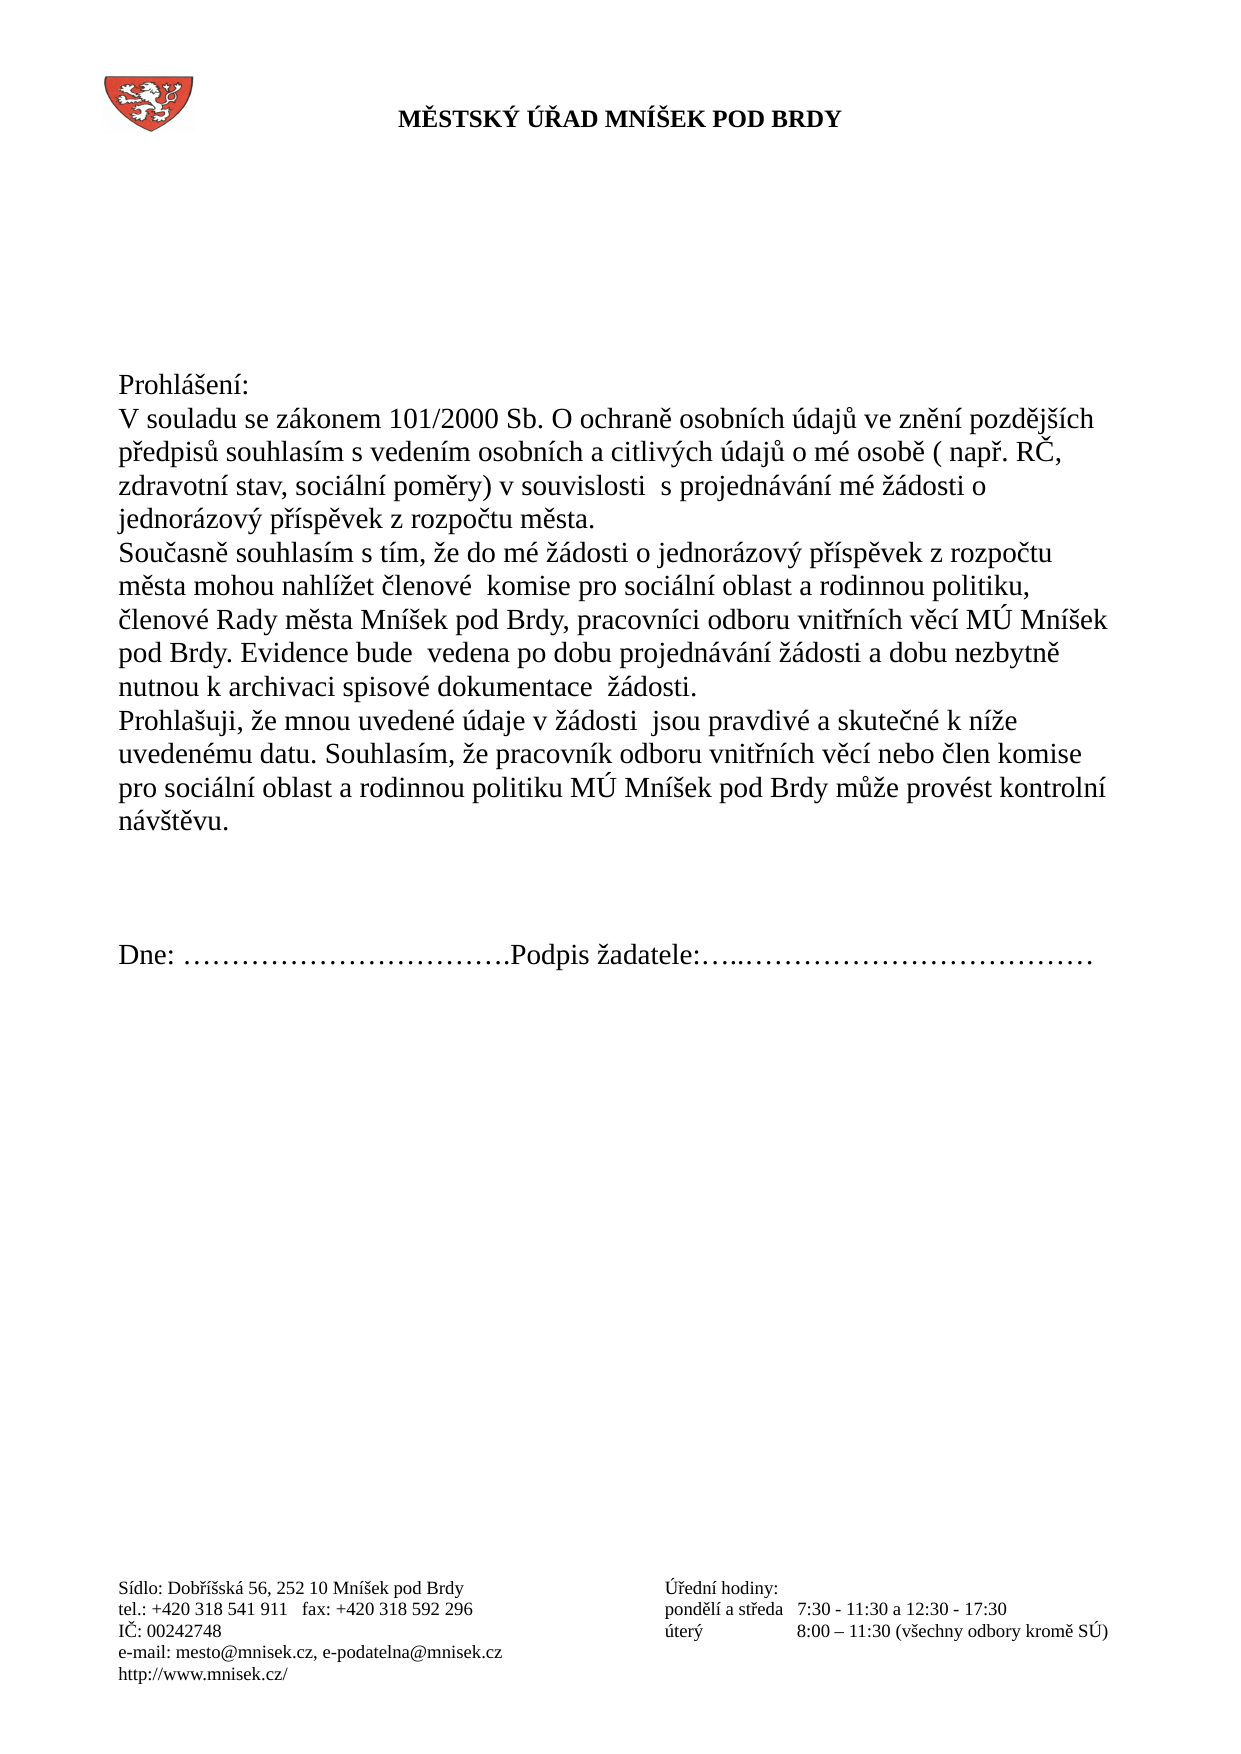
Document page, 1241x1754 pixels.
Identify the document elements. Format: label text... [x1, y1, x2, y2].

text Prohlašuji, že mnou uvedené údaje v žádosti jsou pravdivé a skutečné k níže uvedenému datu. Souhlasím, že pracovník odboru vnitřních věcí nebo člen komise pro sociální oblast a rodinnou politiku MÚ Mníšek pod Brdy může provést kontrolní návštěvu. [118, 703, 1122, 837]
text V souladu se zákonem 101/2000 Sb. O ochraně osobních údajů ve znění pozdějších předpisů souhlasím s vedením osobních a citlivých údajů o mé osobě ( např. RČ, zdravotní stav, sociální poměry) v souvislosti s projednávání mé žádosti o jednorázový příspěvek z rozpočtu města. [118, 401, 1122, 535]
text Dne: …………………………….Podpis žadatele:…..……………………………… [118, 937, 1122, 971]
text Současně souhlasím s tím, že do mé žádosti o jednorázový příspěvek z rozpočtu města mohou nahlížet členové komise pro sociální oblast a rodinnou politiku, členové Rady města Mníšek pod Brdy, pracovníci odboru vnitřních věcí MÚ Mníšek pod Brdy. Evidence bude vedena po dobu projednávání žádosti a dobu nezbytně nutnou k archivaci spisové dokumentace žádosti. [118, 535, 1122, 703]
picture [101, 75, 196, 133]
text Prohlášení: [118, 367, 1122, 401]
